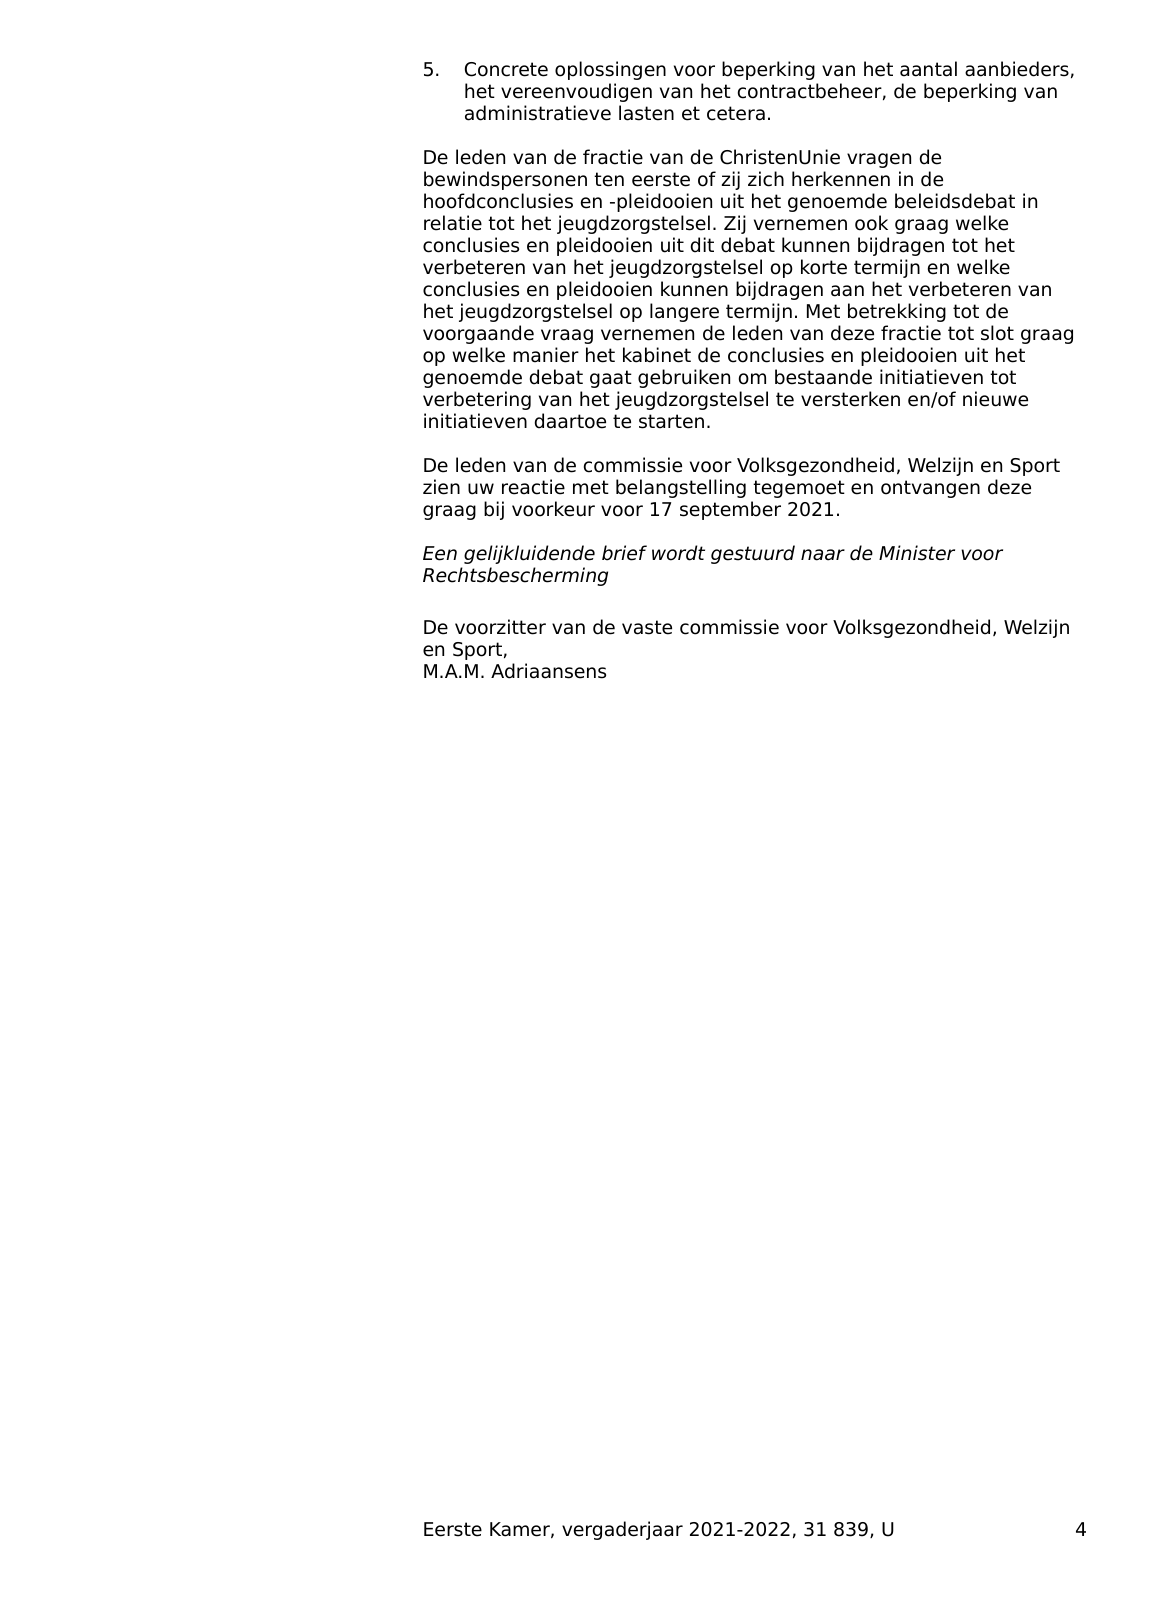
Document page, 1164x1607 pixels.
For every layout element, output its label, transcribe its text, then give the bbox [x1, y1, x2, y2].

text 5. Concrete oplossingen voor beperking van het aantal aanbieders, het vereenvoudigen van het contractbeheer, de beperking van administratieve lasten et cetera. [422, 59, 1087, 125]
text De leden van de fractie van de ChristenUnie vragen de bewindspersonen ten eerste of zij zich herkennen in de hoofdconclusies en -pleidooien uit het genoemde beleidsdebat in relatie tot het jeugdzorgstelsel. Zij vernemen ook graag welke conclusies en pleidooien uit dit debat kunnen bijdragen tot het verbeteren van het jeugdzorgstelsel op korte termijn en welke conclusies en pleidooien kunnen bijdragen aan het verbeteren van het jeugdzorgstelsel op langere termijn. Met betrekking tot de voorgaande vraag vernemen de leden van deze fractie tot slot graag op welke manier het kabinet de conclusies en pleidooien uit het genoemde debat gaat gebruiken om bestaande initiatieven tot verbetering van het jeugdzorgstelsel te versterken en/of nieuwe initiatieven daartoe te starten. [422, 147, 1087, 433]
text De leden van de commissie voor Volksgezondheid, Welzijn en Sport zien uw reactie met belangstelling tegemoet en ontvangen deze graag bij voorkeur voor 17 september 2021. [422, 455, 1087, 521]
text De voorzitter van de vaste commissie voor Volksgezondheid, Welzijn en Sport, M.A.M. Adriaansens [422, 617, 1087, 683]
text Een gelijkluidende brief wordt gestuurd naar de Minister voor Rechtsbescherming [422, 543, 1087, 587]
